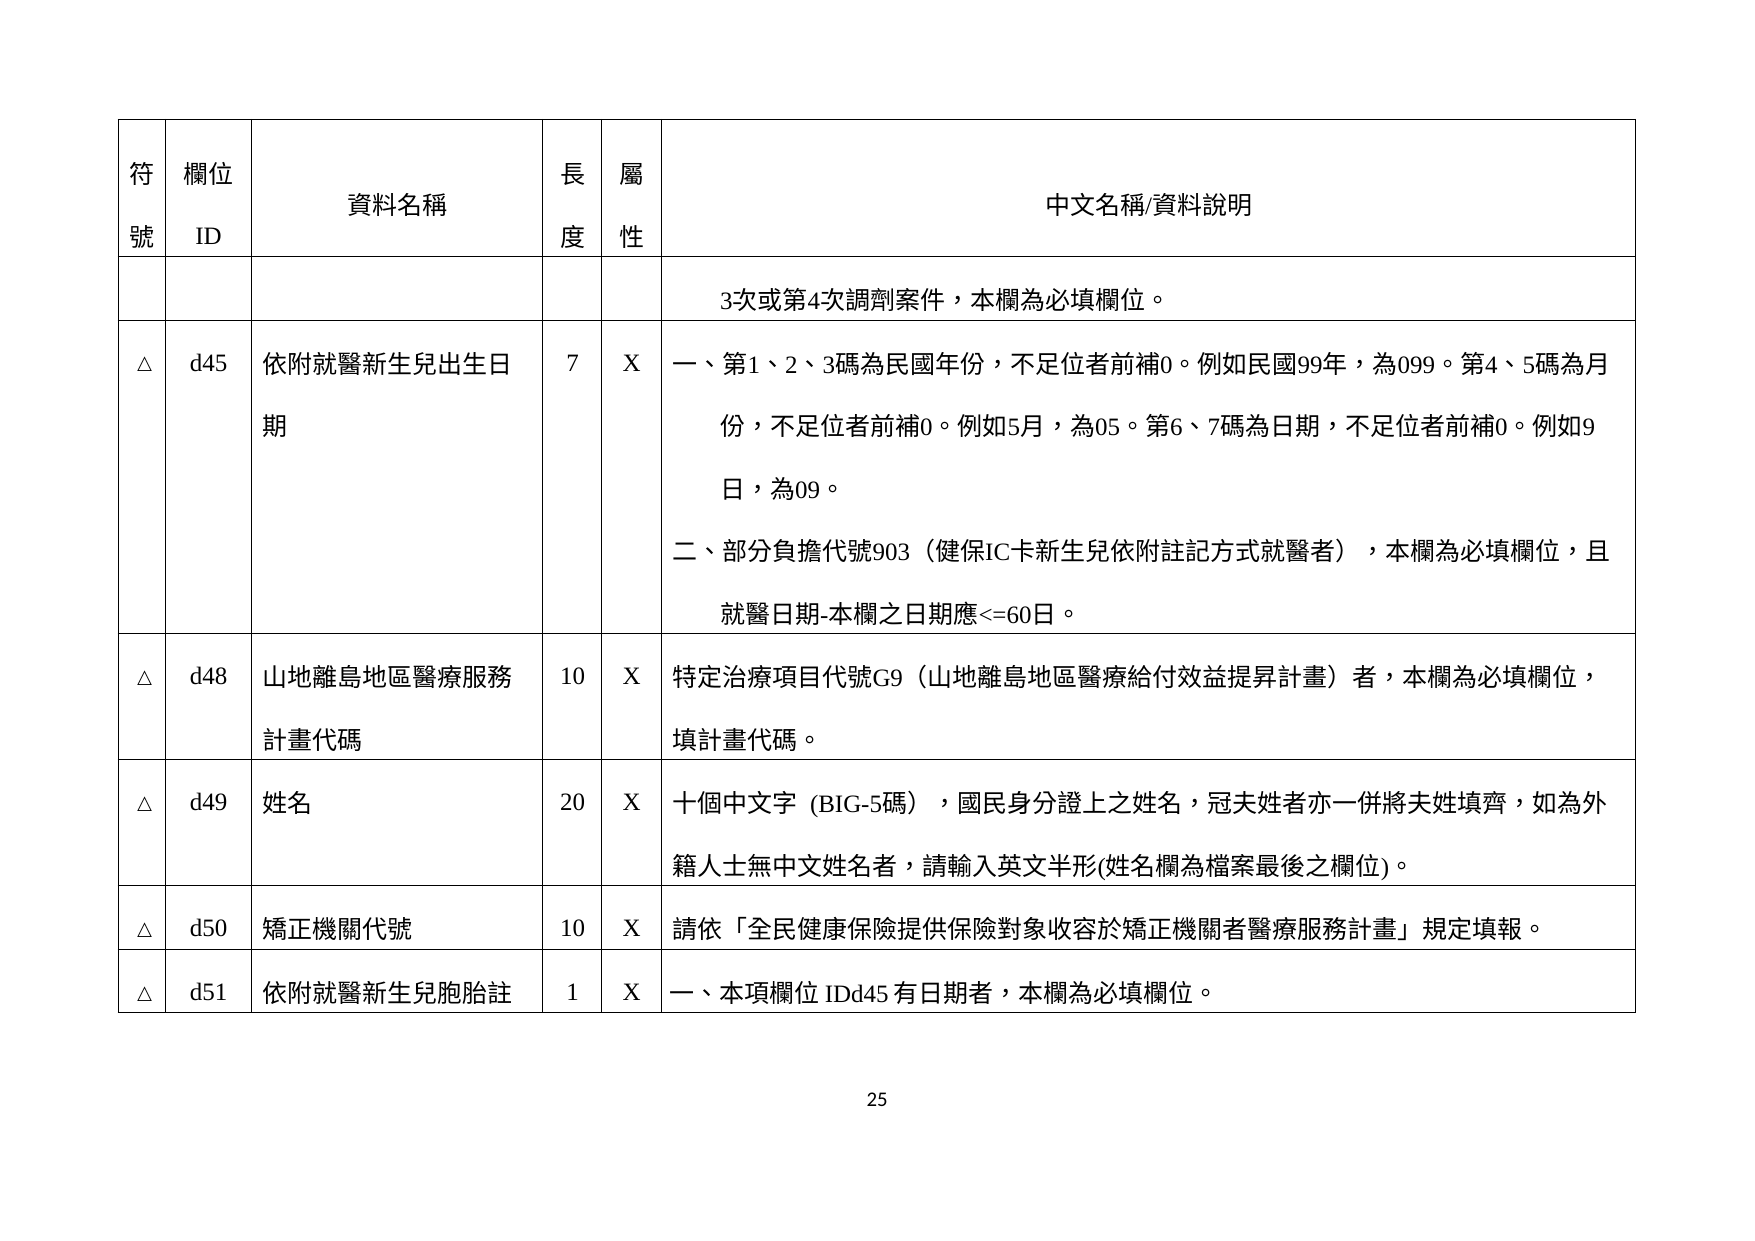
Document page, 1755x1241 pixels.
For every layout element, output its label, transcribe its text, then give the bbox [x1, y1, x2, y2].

table_cell d50 [166, 886, 251, 949]
table_cell [543, 257, 601, 319]
table_cell 一、第1、2、3碼為民國年份，不足位者前補0。例如民國99年，為099。第4、5碼為月份，不足位者前補0。例如5月，為05。第6、7碼為日期，不足位者前補0。例如9日，為09。 二、部分負擔代號903（健保IC卡新生兒依附註記方式就醫者），本欄為必填欄位，且就醫日期-本欄之日期應<=60日。 [662, 321, 1635, 633]
table_cell d51 [166, 950, 251, 1012]
table_cell 矯正機關代號 [252, 886, 542, 949]
table_header 長度 [543, 120, 601, 256]
table_header 資料名稱 [252, 120, 542, 256]
table_cell d48 [166, 634, 251, 759]
table_cell 請依「全民健康保險提供保險對象收容於矯正機關者醫療服務計畫」規定填報。 [662, 886, 1635, 949]
table_cell 一、本項欄位IDd45有日期者，本欄為必填欄位。 [662, 950, 1635, 1012]
table_cell [252, 257, 542, 319]
table_cell [119, 257, 165, 319]
table_cell 特定治療項目代號G9（山地離島地區醫療給付效益提昇計畫）者，本欄為必填欄位，填計畫代碼。 [662, 634, 1635, 759]
table_cell △ [119, 760, 165, 885]
table_cell 依附就醫新生兒胞胎註 [252, 950, 542, 1012]
table_cell 十個中文字 (BIG-5碼），國民身分證上之姓名，冠夫姓者亦一併將夫姓填齊，如為外籍人士無中文姓名者，請輸入英文半形(姓名欄為檔案最後之欄位)。 [662, 760, 1635, 885]
table_header 屬性 [602, 120, 661, 256]
table_cell d49 [166, 760, 251, 885]
table_cell d45 [166, 321, 251, 633]
table_cell 1 [543, 950, 601, 1012]
table_cell △ [119, 950, 165, 1012]
table_cell 10 [543, 886, 601, 949]
table_cell 山地離島地區醫療服務計畫代碼 [252, 634, 542, 759]
table_header 中文名稱/資料說明 [662, 120, 1635, 256]
table_cell X [602, 950, 661, 1012]
table_cell X [602, 321, 661, 633]
table_cell △ [119, 321, 165, 633]
table_cell 依附就醫新生兒出生日期 [252, 321, 542, 633]
table_cell X [602, 760, 661, 885]
table_header 符號 [119, 120, 165, 256]
table_cell △ [119, 634, 165, 759]
table_cell △ [119, 886, 165, 949]
table_cell 3次或第4次調劑案件，本欄為必填欄位。 [662, 257, 1635, 319]
table_cell X [602, 634, 661, 759]
table_cell [602, 257, 661, 319]
table_cell X [602, 886, 661, 949]
table_cell 10 [543, 634, 601, 759]
table_header 欄位ID [166, 120, 251, 256]
table_cell 20 [543, 760, 601, 885]
table_cell [166, 257, 251, 319]
table_cell 姓名 [252, 760, 542, 885]
table_cell 7 [543, 321, 601, 633]
